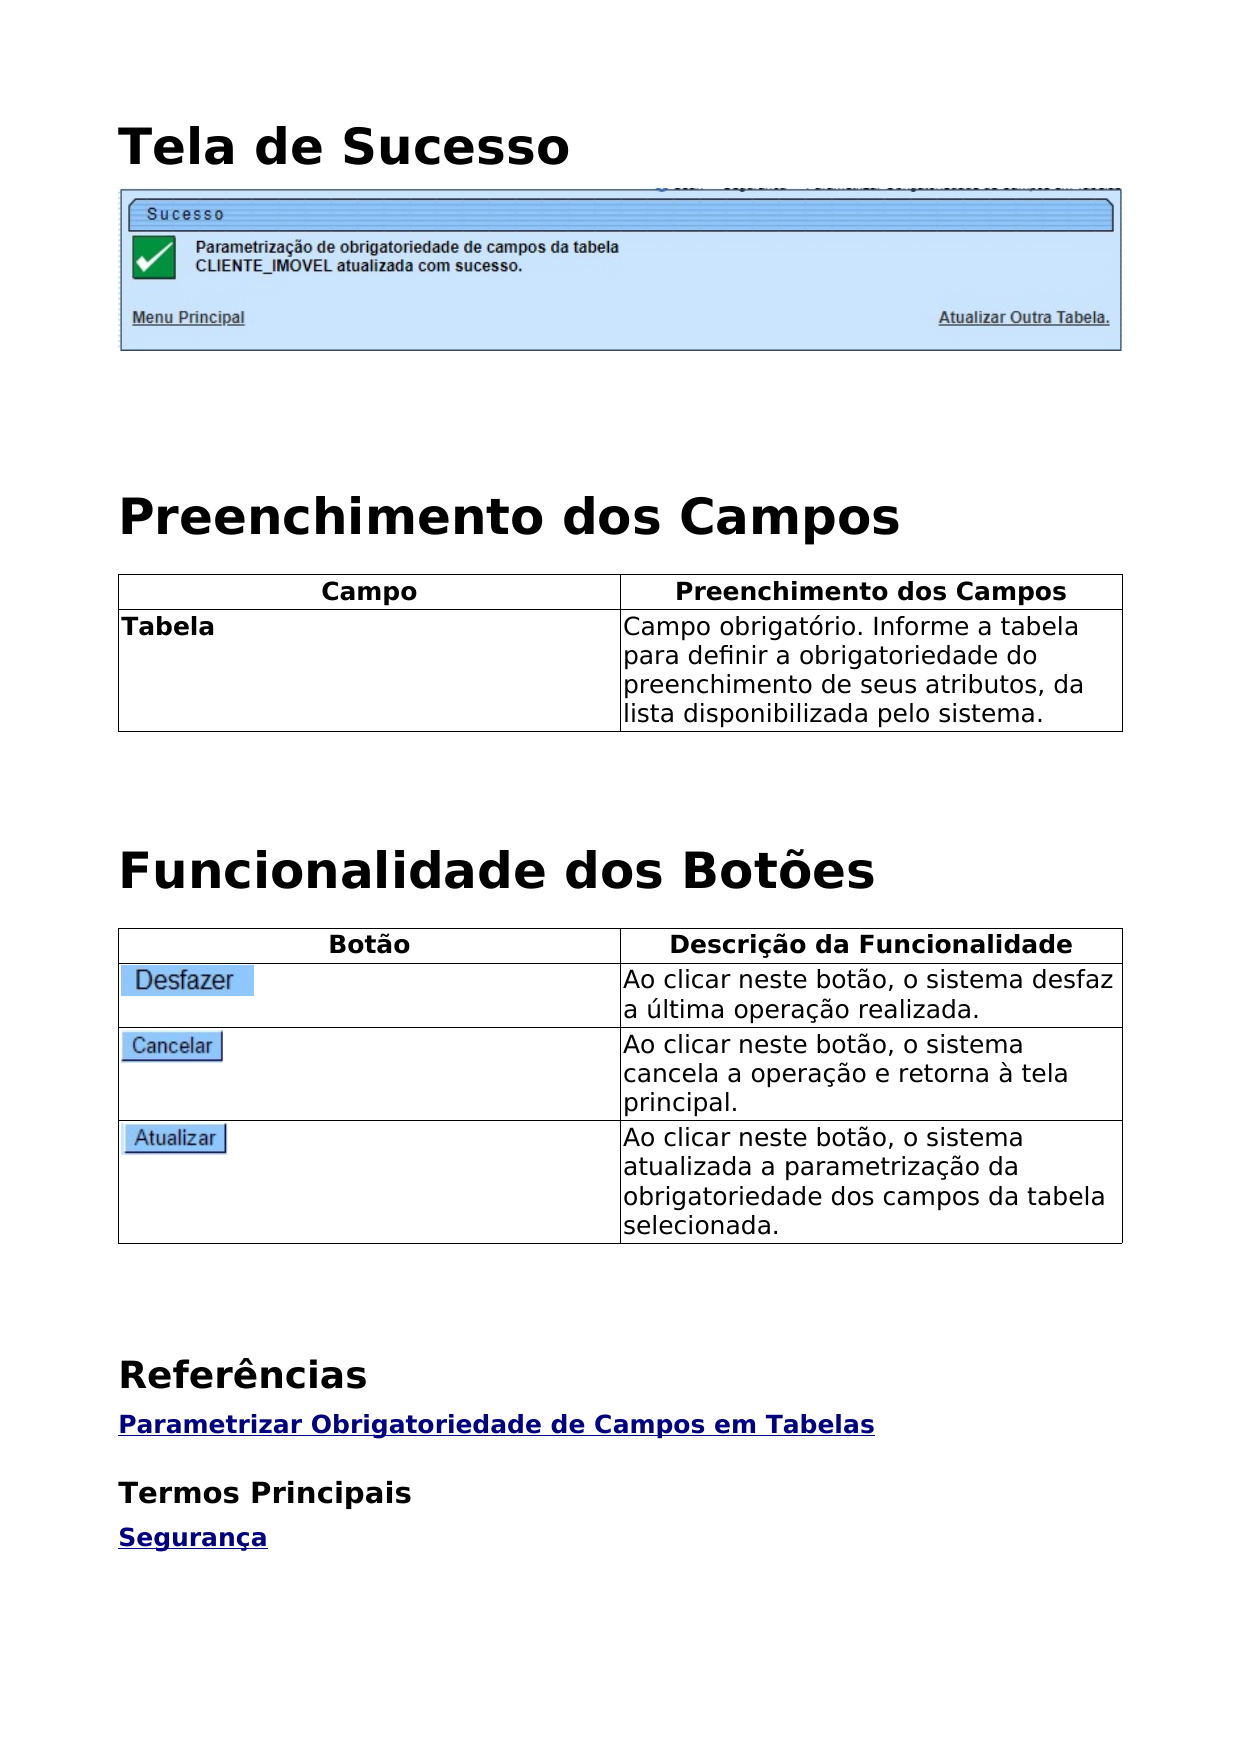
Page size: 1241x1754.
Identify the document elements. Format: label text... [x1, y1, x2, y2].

text Segurança [118, 1523, 1122, 1552]
subtitle Preenchimento dos Campos [118, 488, 1122, 546]
table_cell Ao clicar neste botão, o sistema desfaz a última operação realizada. [621, 964, 1122, 1027]
picture [121, 1030, 223, 1063]
table_header Campo [119, 575, 620, 609]
picture [118, 188, 1123, 351]
picture [121, 965, 254, 996]
table_cell [119, 1028, 620, 1120]
table_cell Campo obrigatório. Informe a tabela para definir a obrigatoriedade do preenchimento de seus atributos, da lista disponibilizada pelo sistema. [621, 610, 1122, 731]
subtitle Tela de Sucesso [118, 118, 1122, 176]
table_cell [119, 964, 620, 1027]
picture [121, 1123, 228, 1155]
subtitle Funcionalidade dos Botões [118, 842, 1122, 900]
subtitle Referências [118, 1354, 1122, 1397]
table_cell Ao clicar neste botão, o sistema atualizada a parametrização da obrigatoriedade dos campos da tabela selecionada. [621, 1121, 1122, 1243]
table_header Descrição da Funcionalidade [621, 929, 1122, 963]
table_cell [119, 1121, 620, 1243]
table_header Botão [119, 929, 620, 963]
table_header Preenchimento dos Campos [621, 575, 1122, 609]
subtitle Termos Principais [118, 1477, 1122, 1511]
text [118, 1565, 1122, 1623]
text Parametrizar Obrigatoriedade de Campos em Tabelas [118, 1410, 1122, 1439]
table_cell Ao clicar neste botão, o sistema cancela a operação e retorna à tela principal. [621, 1028, 1122, 1120]
table_cell Tabela [119, 610, 620, 731]
